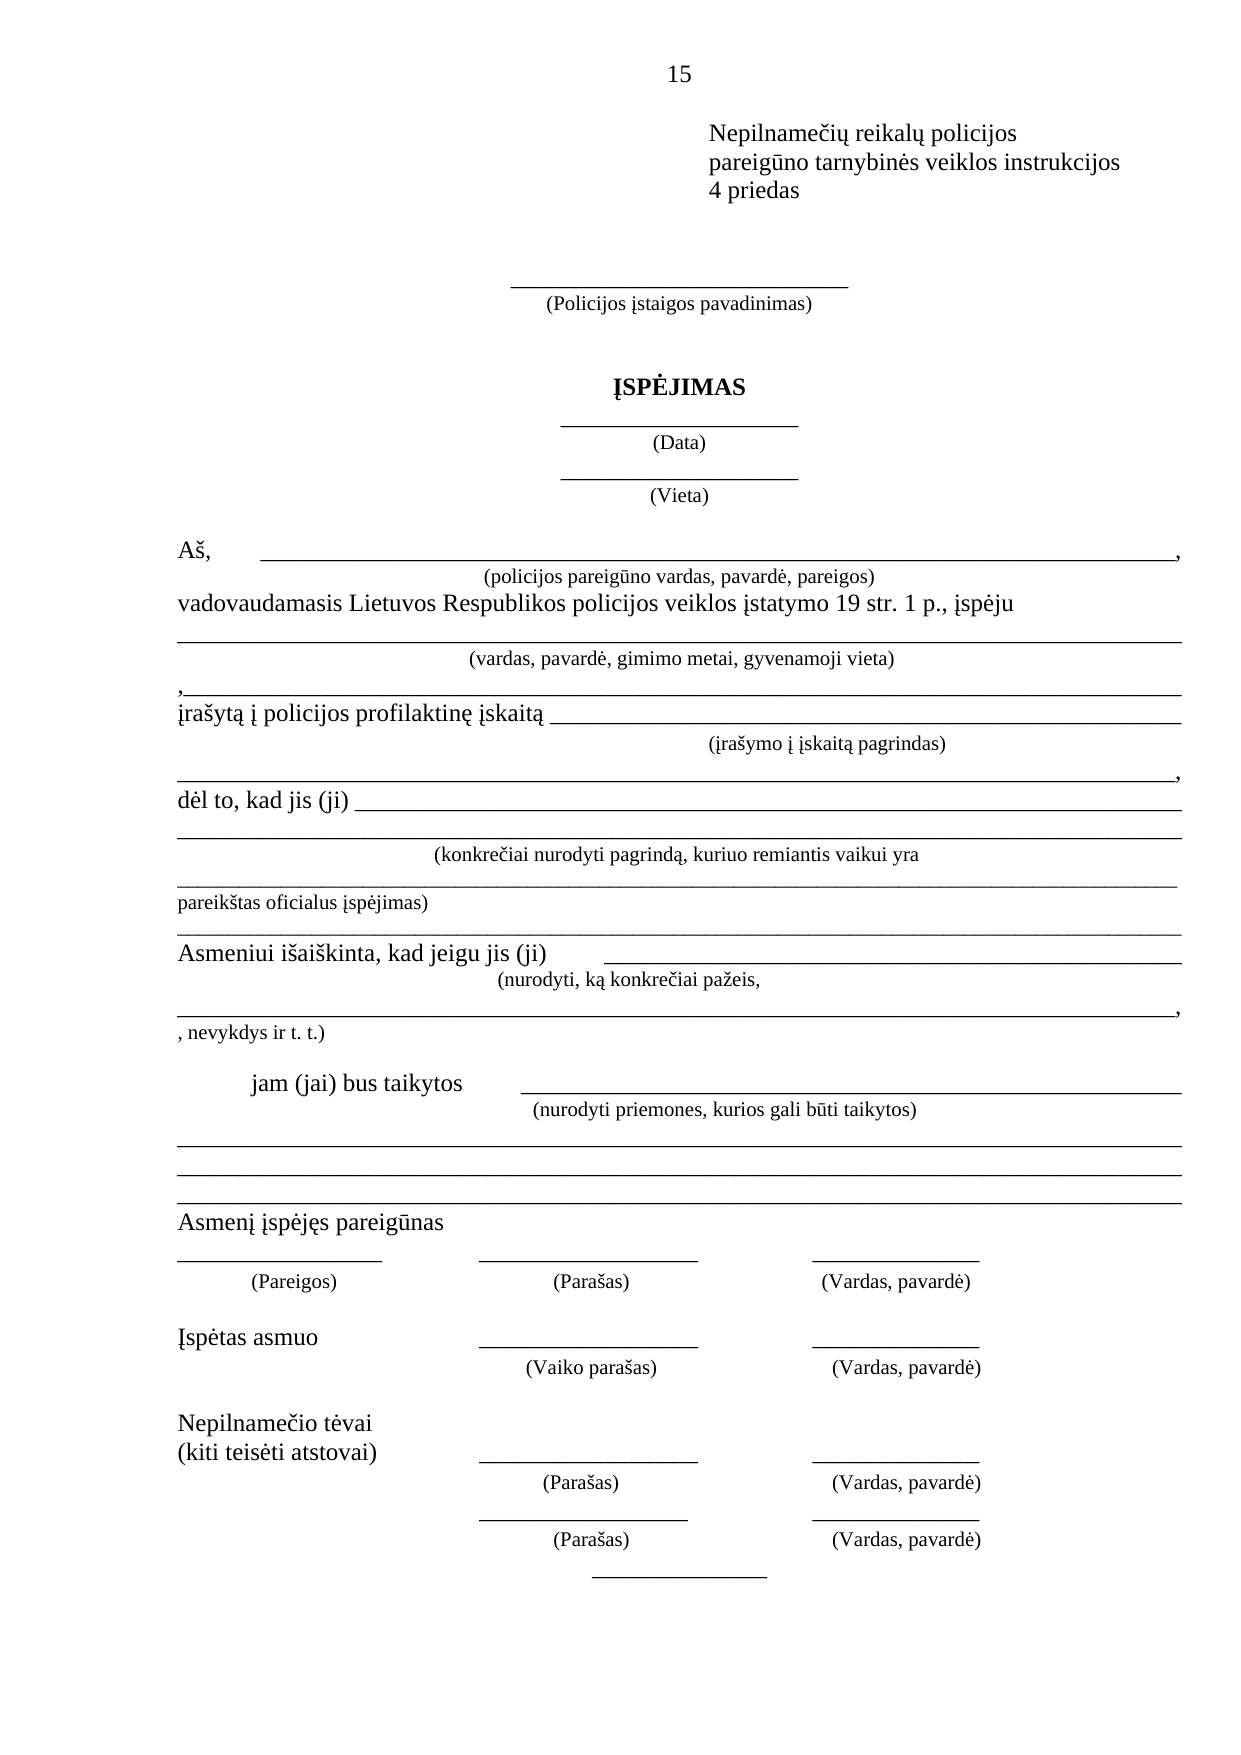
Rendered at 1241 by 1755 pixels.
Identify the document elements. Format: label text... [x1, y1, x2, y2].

text pareikštas oficialus įspėjimas) [177, 890, 1181, 914]
text įrašytą į policijos profilaktinę įskaitą [177, 698, 1181, 727]
text (Policijos įstaigos pavadinimas) [177, 291, 1181, 315]
text Įspėtas asmuo [177, 1322, 1181, 1351]
text vadovaudamasis Lietuvos Respublikos policijos veiklos įstatymo 19 str. 1 p., įspėju [177, 588, 1181, 617]
text (kiti teisėti atstovai) [177, 1437, 1181, 1466]
text (policijos pareigūno vardas, pavardė, pareigos) [177, 564, 1181, 588]
text (Vieta) [177, 482, 1181, 507]
text , [177, 670, 1181, 698]
text (Parašas) (Vardas, pavardė) [177, 1523, 1181, 1552]
text Asmeniui išaiškinta, kad jeigu jis (ji) [177, 938, 1181, 967]
text , nevykdys ir t. t.) [177, 1020, 1181, 1044]
text (Data) [177, 430, 1181, 454]
text (įrašymo į įskaitą pagrindas) [177, 727, 1181, 756]
text Nepilnamečio tėvai [177, 1408, 1181, 1437]
text ______________ [177, 1552, 1181, 1581]
text (nurodyti, ką konkrečiai pažeis, [177, 967, 1181, 991]
text 4 priedas [177, 176, 1181, 204]
text Nepilnamečių reikalų policijos [709, 118, 1181, 147]
text (vardas, pavardė, gimimo metai, gyvenamoji vieta) [177, 646, 1181, 670]
text ___________________ [177, 401, 1181, 430]
text ___________________________ [177, 262, 1181, 291]
text Asmenį įspėjęs pareigūnas [177, 1207, 1181, 1236]
text (konkrečiai nurodyti pagrindą, kuriuo remiantis vaikui yra [177, 842, 1181, 866]
text (Vaiko parašas) (Vardas, pavardė) [177, 1351, 1181, 1380]
text jam (jai) bus taikytos [177, 1068, 1181, 1097]
text ĮSPĖJIMAS [177, 372, 1181, 401]
text Aš, , [177, 535, 1181, 564]
text , [177, 991, 1181, 1020]
text (Parašas) (Vardas, pavardė) [177, 1466, 1181, 1495]
text , [177, 756, 1181, 785]
text ___________________ [177, 454, 1181, 482]
text (Pareigos) (Parašas) (Vardas, pavardė) [177, 1265, 1181, 1293]
text pareigūno tarnybinės veiklos instrukcijos [177, 147, 1181, 176]
text dėl to, kad jis (ji) [177, 785, 1181, 813]
text (nurodyti priemones, kurios gali būti taikytos) [177, 1097, 1181, 1121]
